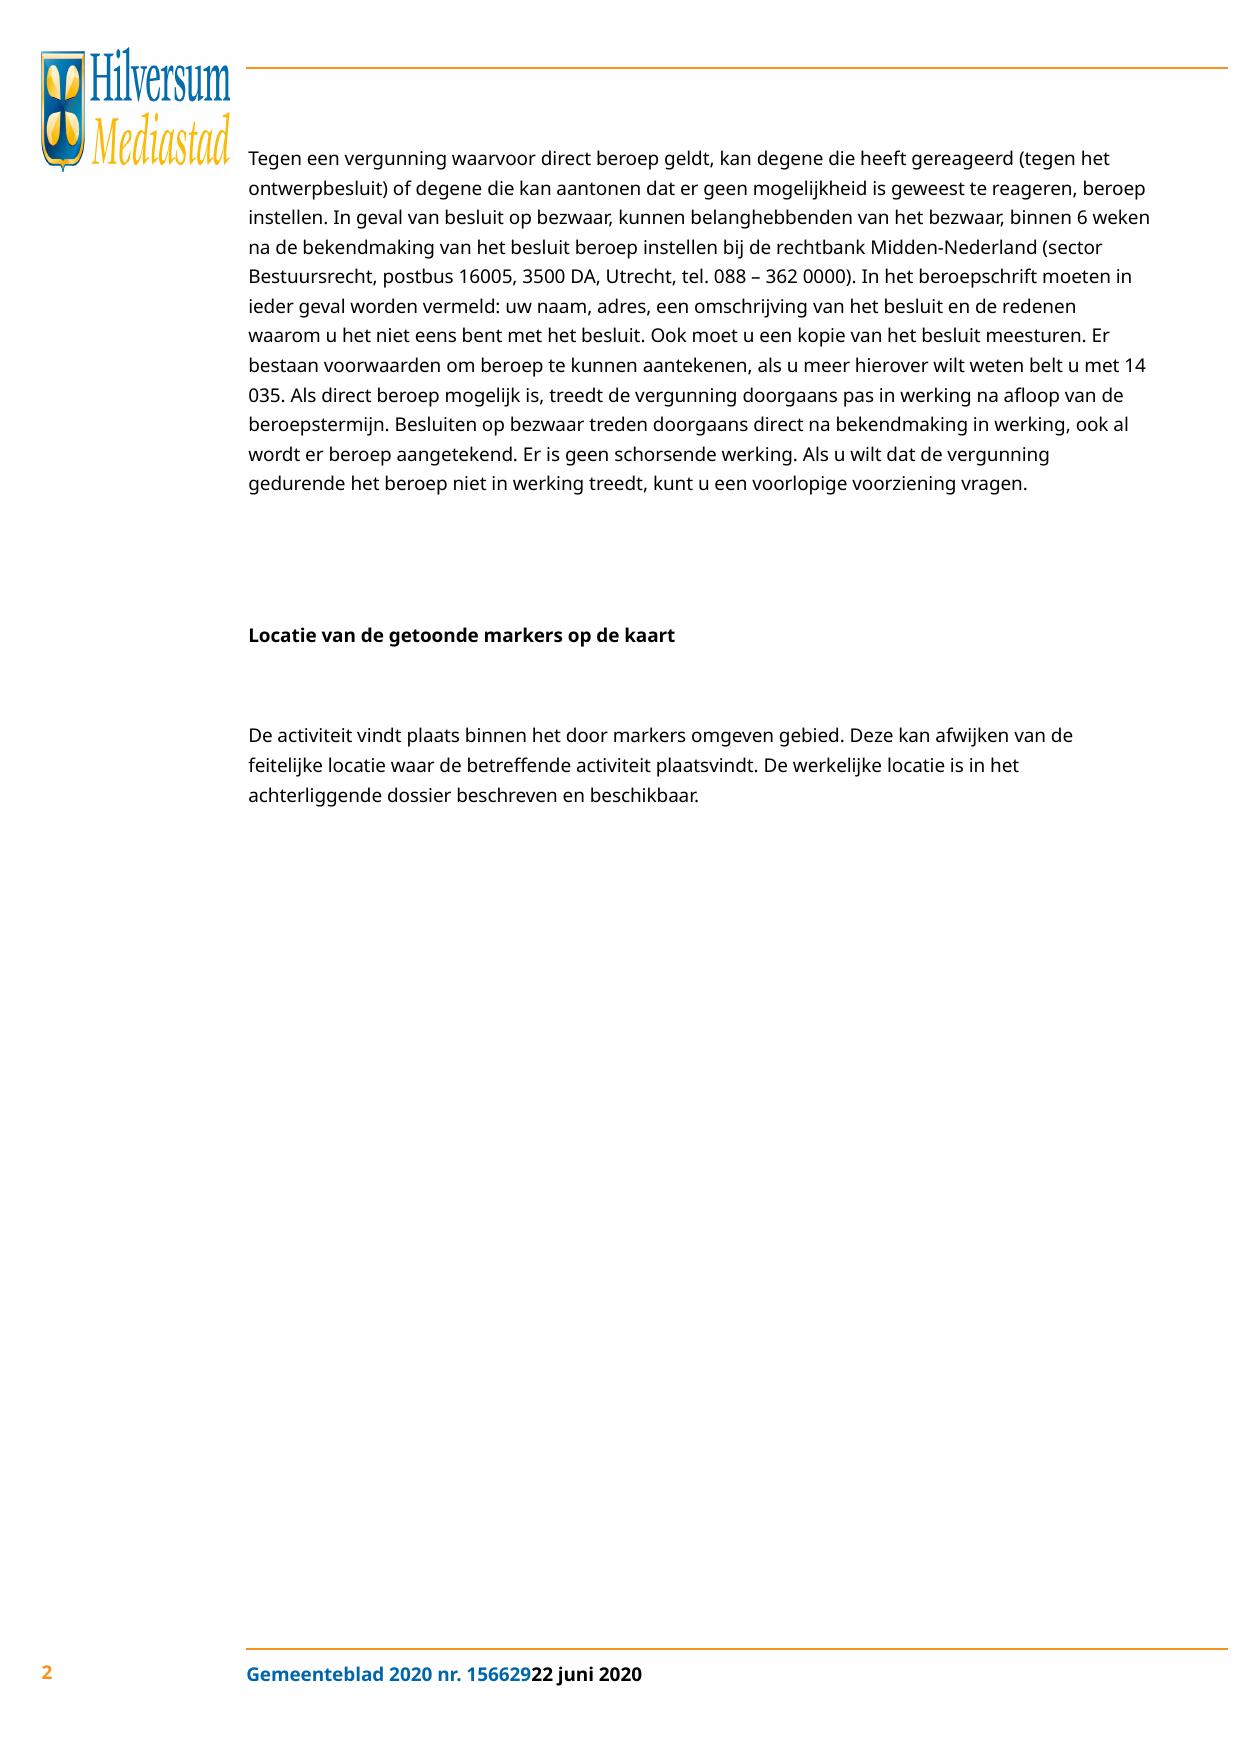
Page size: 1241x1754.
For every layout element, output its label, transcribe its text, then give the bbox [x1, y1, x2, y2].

text Tegen een vergunning waarvoor direct beroep geldt, kan degene die heeft gereageerd (tegen het ontwerpbesluit) of degene die kan aantonen dat er geen mogelijkheid is geweest te reageren, beroep instellen. In geval van besluit op bezwaar, kunnen belanghebbenden van het bezwaar, binnen 6 weken na de bekendmaking van het besluit beroep instellen bij de rechtbank Midden-Nederland (sector Bestuursrecht, postbus 16005, 3500 DA, Utrecht, tel. 088 – 362 0000). In het beroepschrift moeten in ieder geval worden vermeld: uw naam, adres, een omschrijving van het besluit en de redenen waarom u het niet eens bent met het besluit. Ook moet u een kopie van het besluit meesturen. Er bestaan voorwaarden om beroep te kunnen aantekenen, als u meer hierover wilt weten belt u met 14 035. Als direct beroep mogelijk is, treedt de vergunning doorgaans pas in werking na afloop van de beroepstermijn. Besluiten op bezwaar treden doorgaans direct na bekendmaking in werking, ook al wordt er beroep aangetekend. Er is geen schorsende werking. Als u wilt dat de vergunning gedurende het beroep niet in werking treedt, kunt u een voorlopige voorziening vragen. [248, 145, 1152, 496]
text De activiteit vindt plaats binnen het door markers omgeven gebied. Deze kan afwijken van de feitelijke locatie waar de betreffende activiteit plaatsvindt. De werkelijke locatie is in het achterliggende dossier beschreven en beschikbaar. [248, 723, 1152, 808]
picture [41, 47, 231, 172]
text Locatie van de getoonde markers op de kaart [248, 622, 1152, 648]
